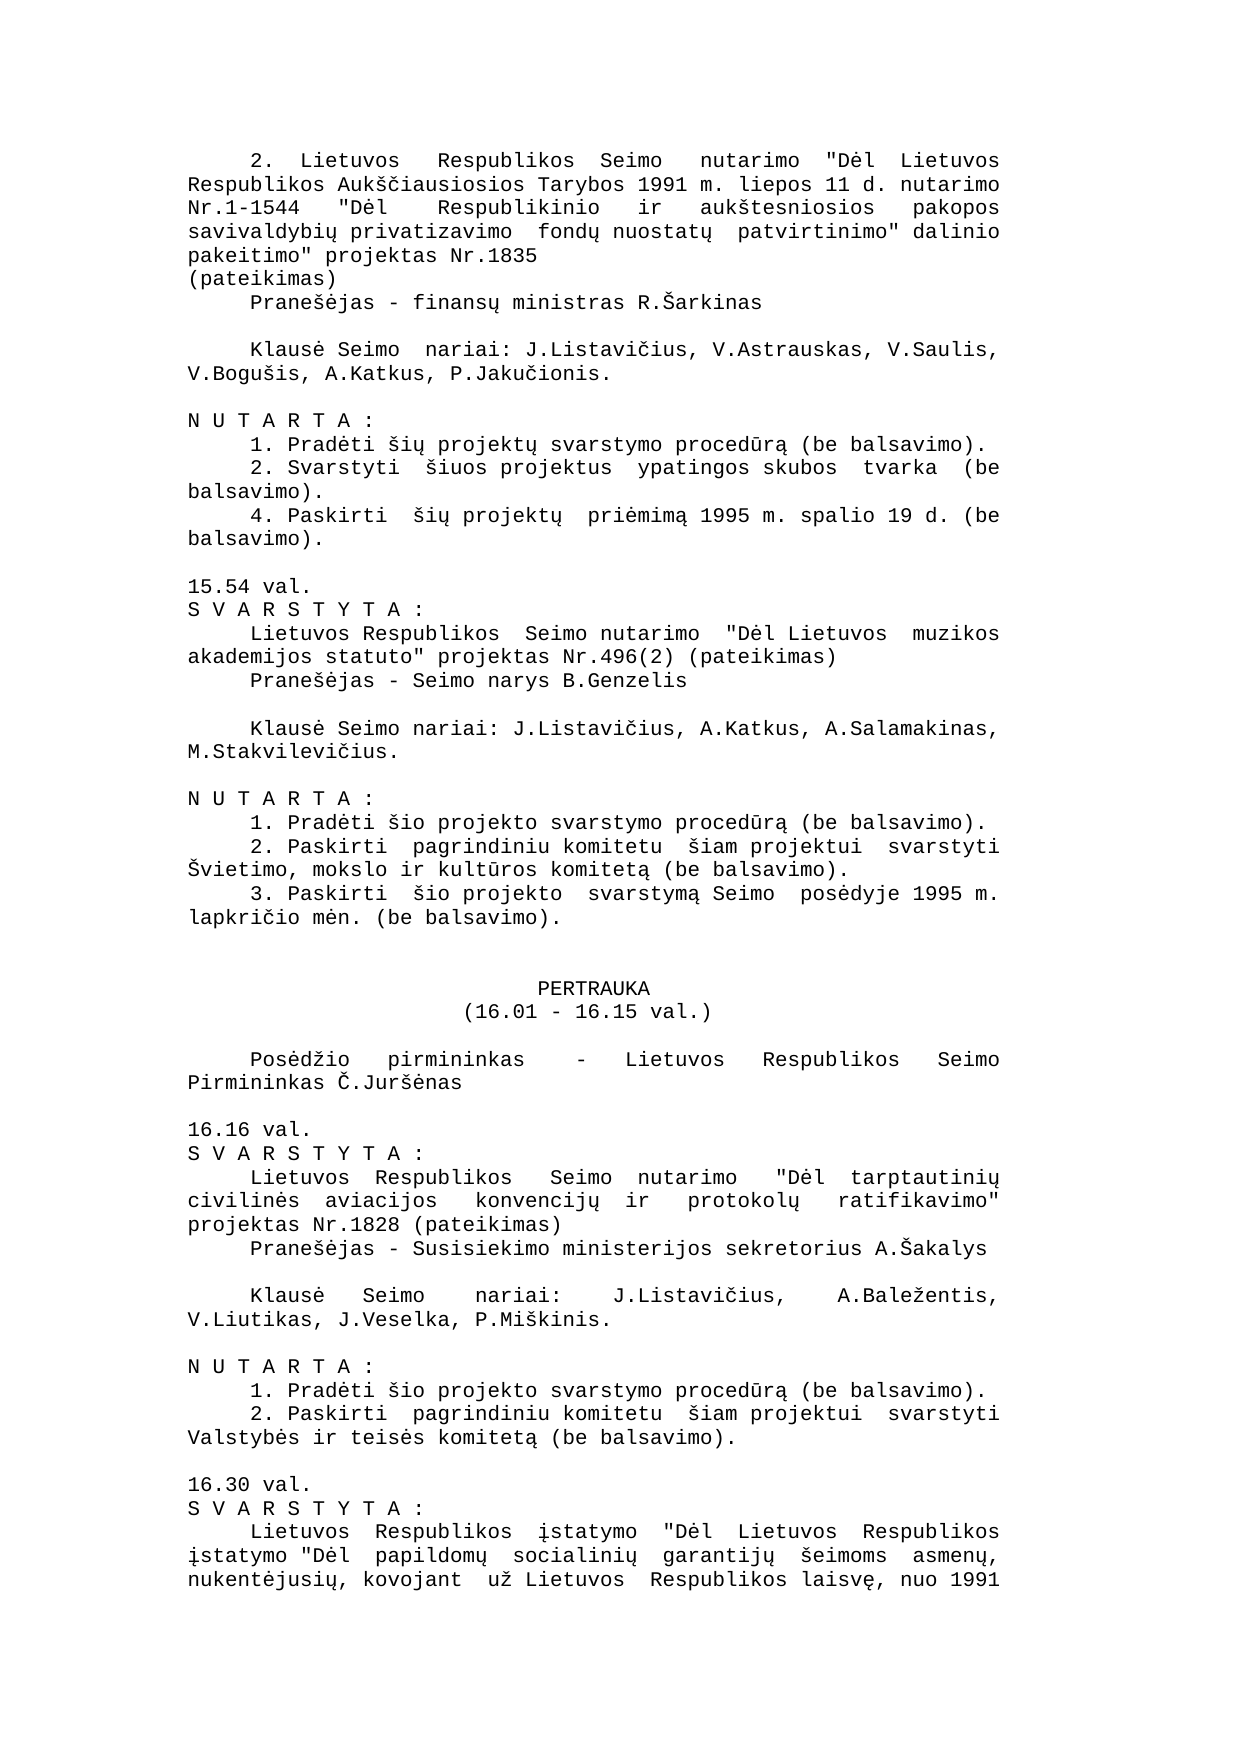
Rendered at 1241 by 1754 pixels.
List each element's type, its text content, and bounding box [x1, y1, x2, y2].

text S V A R S T Y T A : [187, 1498, 1053, 1521]
text 4. Paskirti šių projektų priėmimą 1995 m. spalio 19 d. (be [187, 505, 1053, 528]
text 2. Svarstyti šiuos projektus ypatingos skubos tvarka (be [187, 457, 1053, 481]
text lapkričio mėn. (be balsavimo). [187, 907, 1053, 930]
text 2. Lietuvos Respublikos Seimo nutarimo "Dėl Lietuvos [187, 150, 1053, 174]
text 1. Pradėti šio projekto svarstymo procedūrą (be balsavimo). [187, 812, 1053, 836]
text N U T A R T A : [187, 788, 1053, 812]
text 2. Paskirti pagrindiniu komitetu šiam projektui svarstyti [187, 836, 1053, 859]
text 16.30 val. [187, 1474, 1053, 1498]
text nukentėjusių, kovojant už Lietuvos Respublikos laisvę, nuo 1991 [187, 1569, 1053, 1592]
text Klausė Seimo nariai: J.Listavičius, A.Baležentis, [187, 1285, 1053, 1309]
text Respublikos Aukščiausiosios Tarybos 1991 m. liepos 11 d. nutarimo [187, 174, 1053, 197]
text (pateikimas) [187, 268, 1053, 292]
text S V A R S T Y T A : [187, 599, 1053, 623]
text civilinės aviacijos konvencijų ir protokolų ratifikavimo" [187, 1190, 1053, 1214]
text 1. Pradėti šio projekto svarstymo procedūrą (be balsavimo). [187, 1379, 1053, 1403]
text M.Stakvilevičius. [187, 741, 1053, 765]
text Pranešėjas - Susisiekimo ministerijos sekretorius A.Šakalys [187, 1238, 1053, 1261]
text Valstybės ir teisės komitetą (be balsavimo). [187, 1427, 1053, 1451]
text įstatymo "Dėl papildomų socialinių garantijų šeimoms asmenų, [187, 1545, 1053, 1569]
text pakeitimo" projektas Nr.1835 [187, 244, 1053, 268]
text savivaldybių privatizavimo fondų nuostatų patvirtinimo" dalinio [187, 221, 1053, 244]
text Pranešėjas - finansų ministras R.Šarkinas [187, 292, 1053, 316]
text Posėdžio pirmininkas - Lietuvos Respublikos Seimo [187, 1048, 1053, 1072]
text V.Liutikas, J.Veselka, P.Miškinis. [187, 1309, 1053, 1332]
text 15.54 val. [187, 576, 1053, 599]
text balsavimo). [187, 481, 1053, 505]
text PERTRAUKA [187, 978, 1053, 1001]
text projektas Nr.1828 (pateikimas) [187, 1214, 1053, 1238]
text Švietimo, mokslo ir kultūros komitetą (be balsavimo). [187, 859, 1053, 883]
text 2. Paskirti pagrindiniu komitetu šiam projektui svarstyti [187, 1403, 1053, 1427]
text (16.01 - 16.15 val.) [187, 1001, 1053, 1025]
text S V A R S T Y T A : [187, 1143, 1053, 1167]
text Lietuvos Respublikos Seimo nutarimo "Dėl Lietuvos muzikos [187, 623, 1053, 647]
text Pirmininkas Č.Juršėnas [187, 1072, 1053, 1096]
text Pranešėjas - Seimo narys B.Genzelis [187, 670, 1053, 694]
text 16.16 val. [187, 1119, 1053, 1143]
text 3. Paskirti šio projekto svarstymą Seimo posėdyje 1995 m. [187, 883, 1053, 907]
text Nr.1-1544 "Dėl Respublikinio ir aukštesniosios pakopos [187, 197, 1053, 221]
text Lietuvos Respublikos Seimo nutarimo "Dėl tarptautinių [187, 1167, 1053, 1190]
text Klausė Seimo nariai: J.Listavičius, A.Katkus, A.Salamakinas, [187, 717, 1053, 741]
text N U T A R T A : [187, 410, 1053, 434]
text Klausė Seimo nariai: J.Listavičius, V.Astrauskas, V.Saulis, [187, 339, 1053, 363]
text akademijos statuto" projektas Nr.496(2) (pateikimas) [187, 647, 1053, 670]
text balsavimo). [187, 528, 1053, 552]
text V.Bogušis, A.Katkus, P.Jakučionis. [187, 363, 1053, 386]
text Lietuvos Respublikos įstatymo "Dėl Lietuvos Respublikos [187, 1521, 1053, 1545]
text 1. Pradėti šių projektų svarstymo procedūrą (be balsavimo). [187, 434, 1053, 457]
text N U T A R T A : [187, 1356, 1053, 1379]
